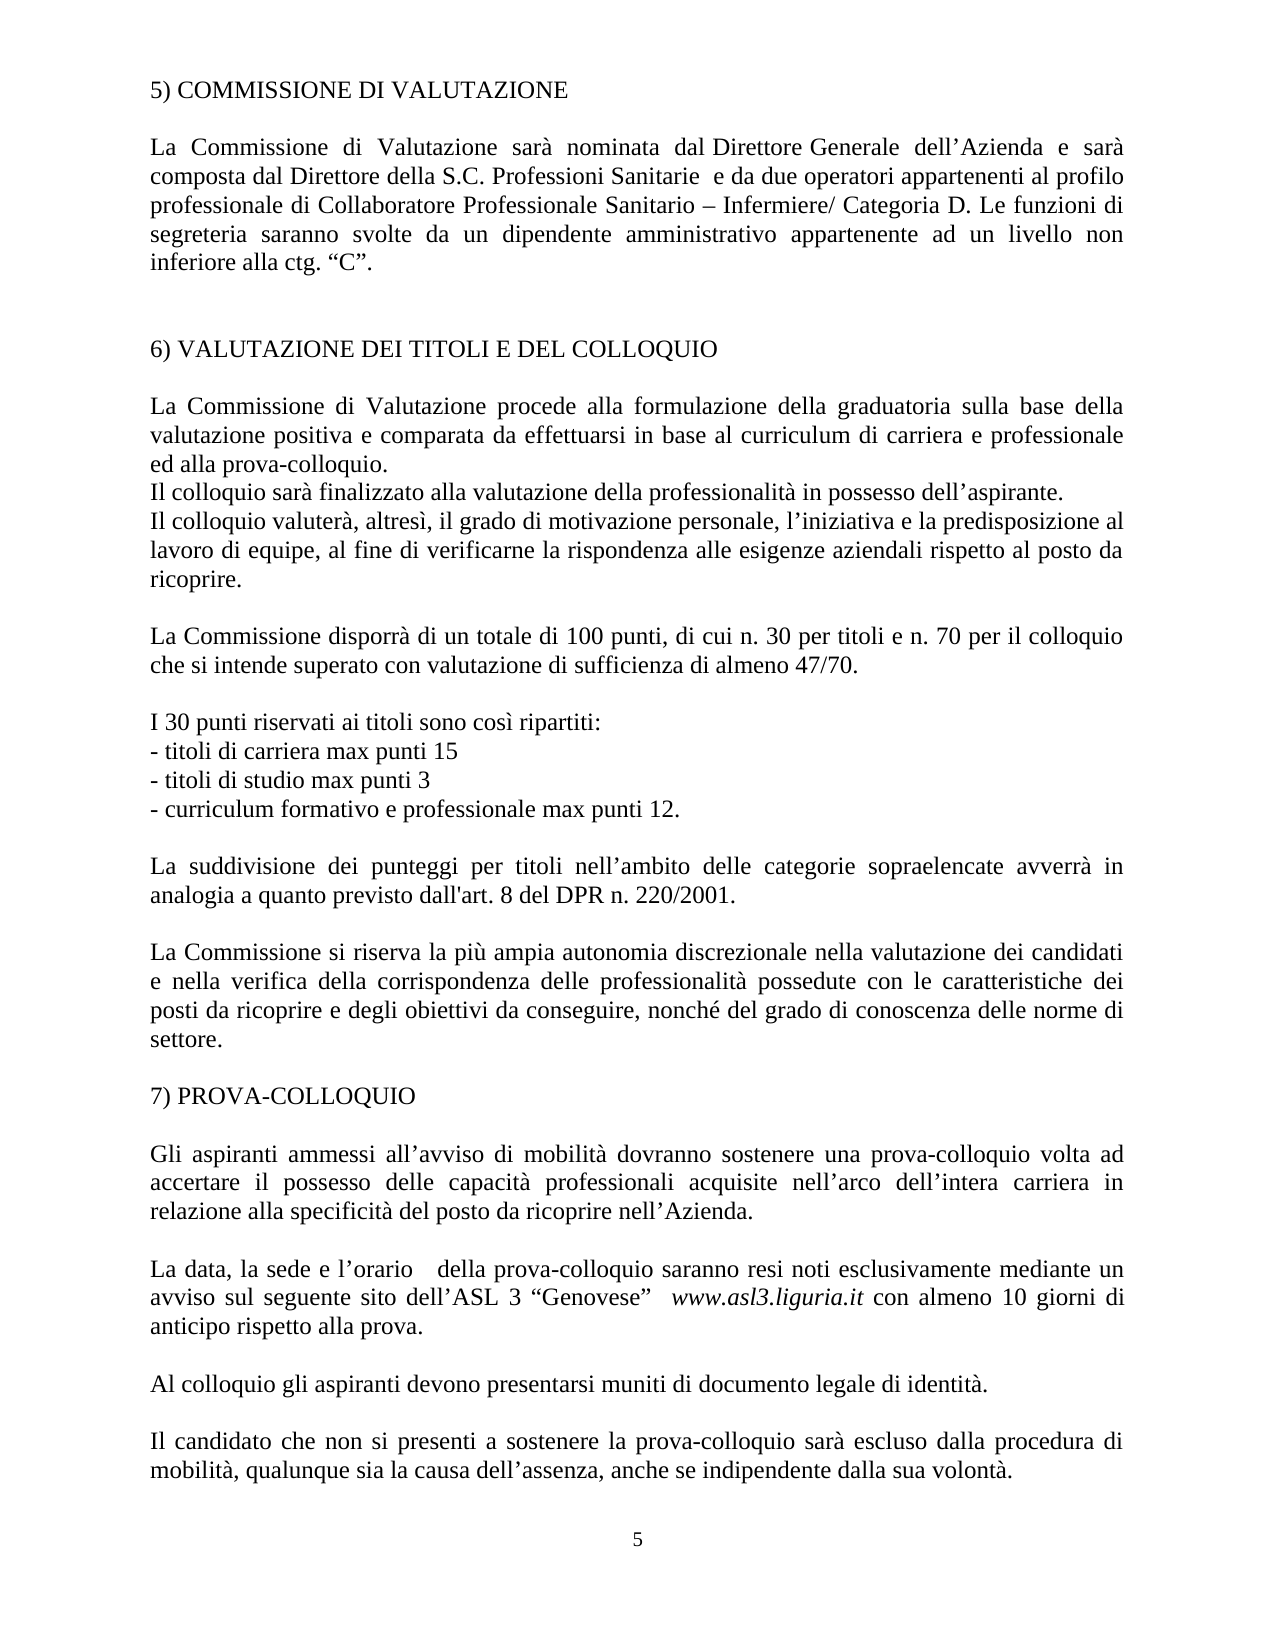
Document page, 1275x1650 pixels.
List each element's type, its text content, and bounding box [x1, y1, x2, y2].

text La suddivisione dei punteggi per titoli nell’ambito delle categorie sopraelencate avverrà in analogia a quanto previsto dall'art. 8 del DPR n. 220/2001. [150, 851, 1125, 909]
text La Commissione di Valutazione sarà nominata dal Direttore Generale dell’Azienda e sarà composta dal Direttore della S.C. Professioni Sanitarie e da due operatori appartenenti al profilo professionale di Collaboratore Professionale Sanitario – Infermiere/ Categoria D. Le funzioni di segreteria saranno svolte da un dipendente amministrativo appartenente ad un livello non inferiore alla ctg. “C”. [150, 132, 1125, 276]
text 6) VALUTAZIONE DEI TITOLI E DEL COLLOQUIO [150, 334, 1125, 362]
text - titoli di carriera max punti 15 [150, 736, 1125, 765]
text - titoli di studio max punti 3 [150, 765, 1125, 794]
text Il candidato che non si presenti a sostenere la prova-colloquio sarà escluso dalla procedura di mobilità, qualunque sia la causa dell’assenza, anche se indipendente dalla sua volontà. [150, 1426, 1125, 1484]
text 7) PROVA-COLLOQUIO [150, 1081, 1125, 1110]
text 5) COMMISSIONE DI VALUTAZIONE [150, 75, 1125, 104]
text Il colloquio valuterà, altresì, il grado di motivazione personale, l’iniziativa e la predisposizione al lavoro di equipe, al fine di verificarne la rispondenza alle esigenze aziendali rispetto al posto da ricoprire. [150, 506, 1125, 592]
text Gli aspiranti ammessi all’avviso di mobilità dovranno sostenere una prova-colloquio volta ad accertare il possesso delle capacità professionali acquisite nell’arco dell’intera carriera in relazione alla specificità del posto da ricoprire nell’Azienda. [150, 1139, 1125, 1225]
text Al colloquio gli aspiranti devono presentarsi muniti di documento legale di identità. [150, 1369, 1125, 1397]
text La Commissione di Valutazione procede alla formulazione della graduatoria sulla base della valutazione positiva e comparata da effettuarsi in base al curriculum di carriera e professionale ed alla prova-colloquio. [150, 391, 1125, 477]
text I 30 punti riservati ai titoli sono così ripartiti: [150, 707, 1125, 736]
text Il colloquio sarà finalizzato alla valutazione della professionalità in possesso dell’aspirante. [150, 477, 1125, 506]
text La data, la sede e l’orario della prova-colloquio saranno resi noti esclusivamente mediante un avviso sul seguente sito dell’ASL 3 “Genovese” www.asl3.liguria.it con almeno 10 giorni di anticipo rispetto alla prova. [150, 1254, 1125, 1340]
text - curriculum formativo e professionale max punti 12. [150, 794, 1125, 822]
text La Commissione si riserva la più ampia autonomia discrezionale nella valutazione dei candidati e nella verifica della corrispondenza delle professionalità possedute con le caratteristiche dei posti da ricoprire e degli obiettivi da conseguire, nonché del grado di conoscenza delle norme di settore. [150, 937, 1125, 1052]
text La Commissione disporrà di un totale di 100 punti, di cui n. 30 per titoli e n. 70 per il colloquio che si intende superato con valutazione di sufficienza di almeno 47/70. [150, 621, 1125, 679]
